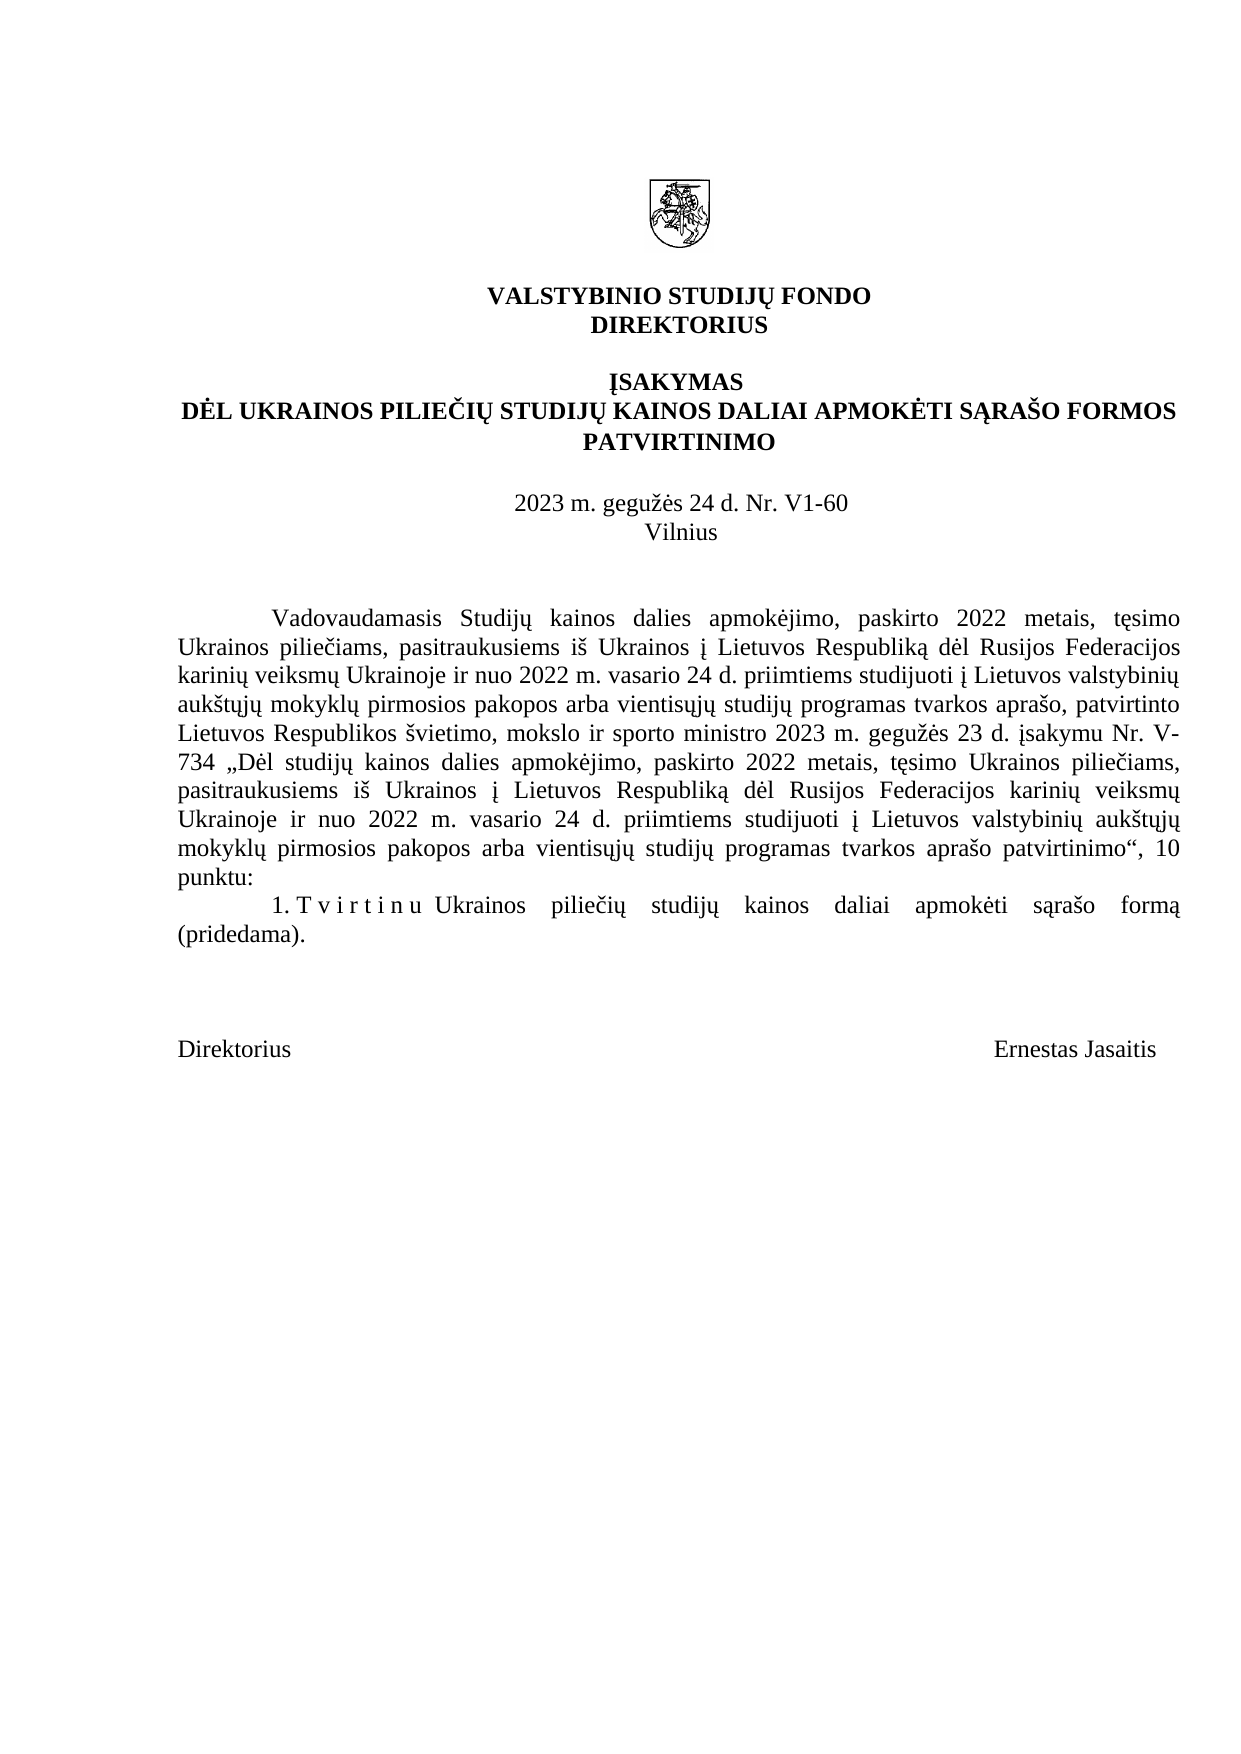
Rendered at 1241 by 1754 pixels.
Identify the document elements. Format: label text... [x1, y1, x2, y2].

text Direktorius Ernestas Jasaitis [177, 1034, 1181, 1063]
text 2023 m. gegužės 24 d. Nr. V1-60 [177, 488, 1181, 517]
text Vadovaudamasis Studijų kainos dalies apmokėjimo, paskirto 2022 metais, tęsimo Ukrainos piliečiams, pasitraukusiems iš Ukrainos į Lietuvos Respubliką dėl Rusijos Federacijos karinių veiksmų Ukrainoje ir nuo 2022 m. vasario 24 d. priimtiems studijuoti į Lietuvos valstybinių aukštųjų mokyklų pirmosios pakopos arba vientisųjų studijų programas tvarkos aprašo, patvirtinto Lietuvos Respublikos švietimo, mokslo ir sporto ministro 2023 m. gegužės 23 d. įsakymu Nr. V-734 „Dėl studijų kainos dalies apmokėjimo, paskirto 2022 metais, tęsimo Ukrainos piliečiams, pasitraukusiems iš Ukrainos į Lietuvos Respubliką dėl Rusijos Federacijos karinių veiksmų Ukrainoje ir nuo 2022 m. vasario 24 d. priimtiems studijuoti į Lietuvos valstybinių aukštųjų mokyklų pirmosios pakopos arba vientisųjų studijų programas tvarkos aprašo patvirtinimo“, 10 punktu: [177, 603, 1181, 891]
text valstybinio studijų fondo [177, 281, 1181, 310]
text ĮSAKYMAS [177, 367, 1181, 396]
text Vilnius [177, 517, 1181, 546]
text direktorius [177, 310, 1181, 338]
text 1. Tvirtinu Ukrainos piliečių studijų kainos daliai apmokėti sąrašo formą (pridedama). [177, 891, 1181, 948]
text DĖL UKRAINOS PILIEČIŲ STUDIJŲ KAINOS DALIAI APMOKĖTI SĄRAŠO FORMOS PATVIRTINIMO [177, 396, 1181, 455]
